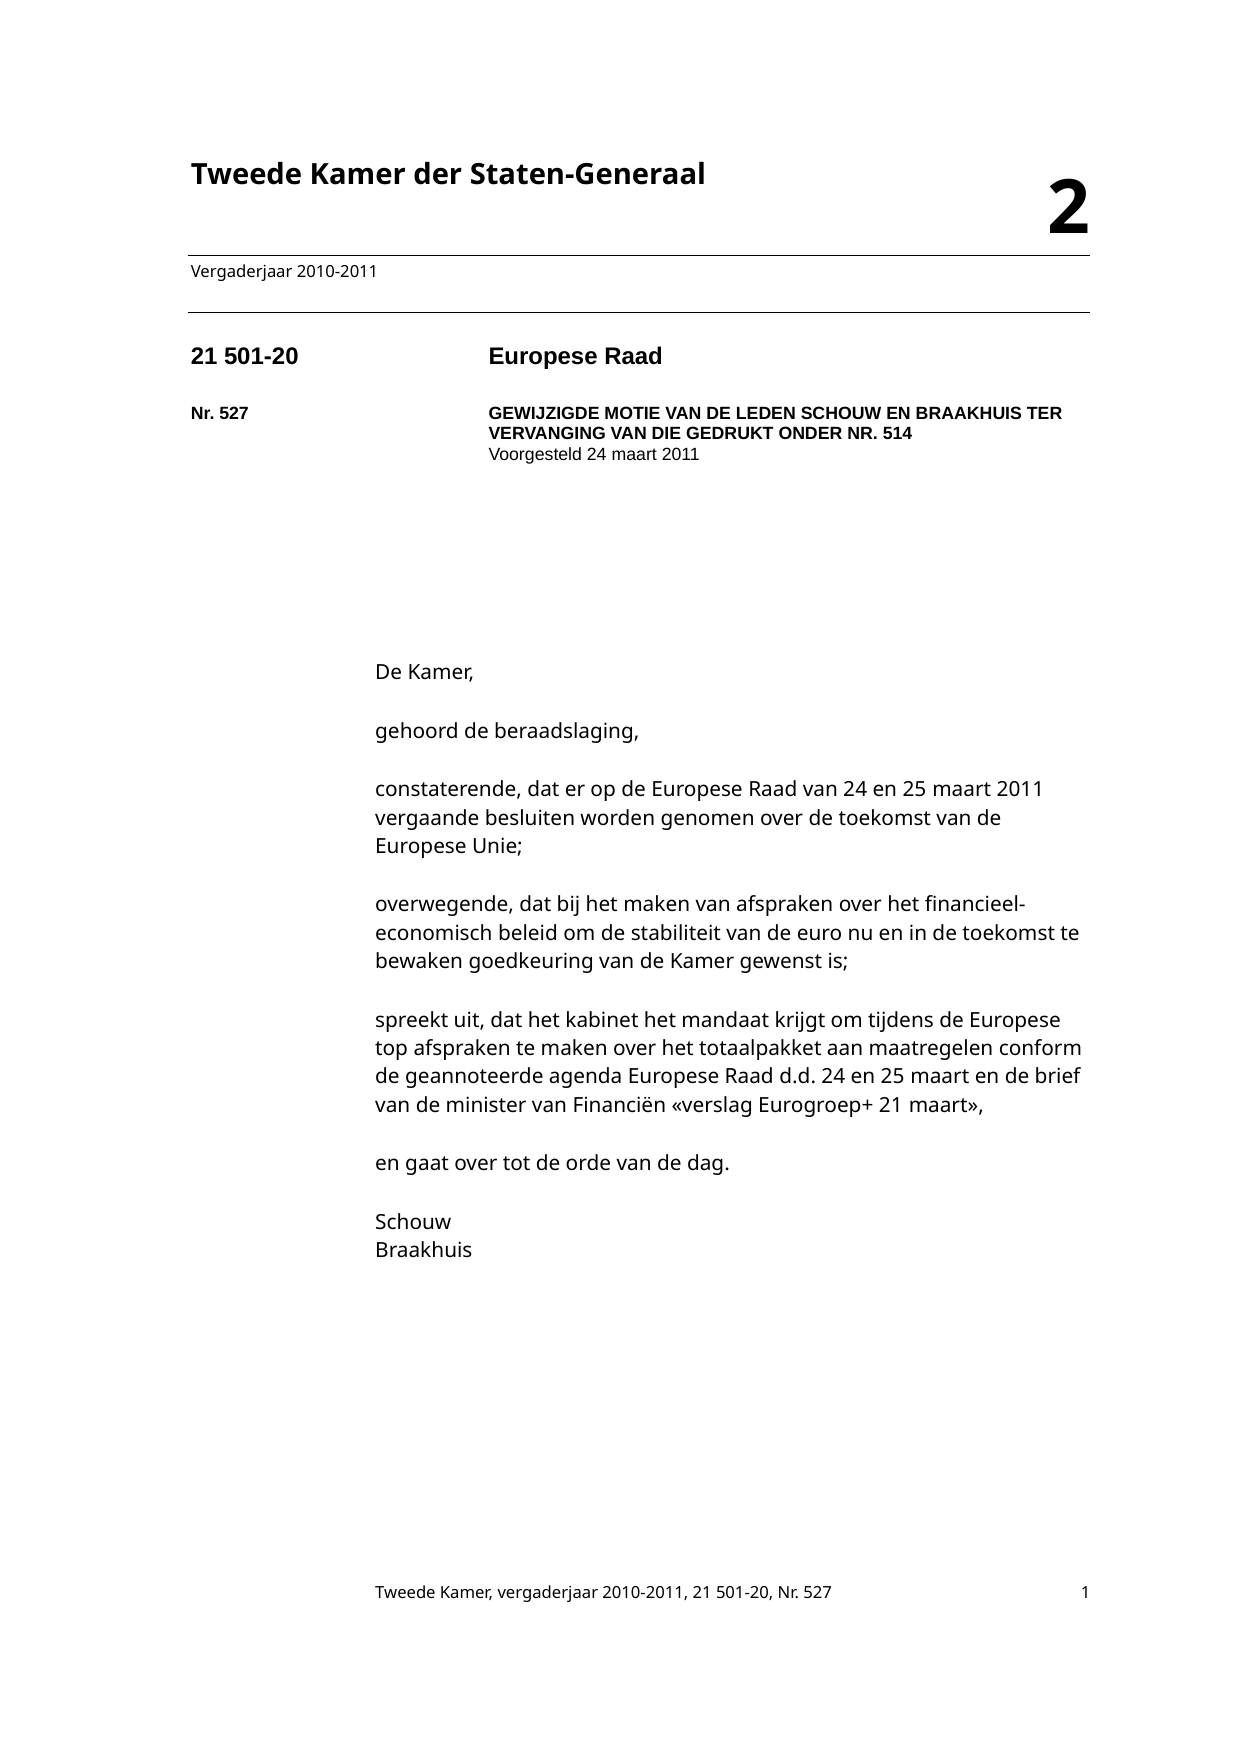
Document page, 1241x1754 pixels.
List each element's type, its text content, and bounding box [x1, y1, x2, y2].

table_header Tweede Kamer der Staten-Generaal [188, 150, 909, 255]
table_cell Nr. 527 [188, 399, 485, 539]
text De Kamer, [375, 657, 1090, 686]
table_cell Vergaderjaar 2010-2011 [188, 256, 485, 312]
text gehoord de beraadslaging, [375, 716, 1090, 744]
table_cell [485, 256, 1090, 312]
table_cell [485, 313, 1090, 339]
text constaterende, dat er op de Europese Raad van 24 en 25 maart 2011 vergaande besluiten worden genomen over de toekomst van de Europese Unie; [375, 774, 1090, 859]
table_header 2 [910, 150, 1090, 255]
text Braakhuis [375, 1235, 1090, 1264]
table_cell 21 501-20 [188, 339, 485, 399]
text spreekt uit, dat het kabinet het mandaat krijgt om tijdens de Europese top afspraken te maken over het totaalpakket aan maatregelen conform de geannoteerde agenda Europese Raad d.d. 24 en 25 maart en de brief van de minister van Financiën «verslag Eurogroep+ 21 maart», [375, 1005, 1090, 1118]
table_cell GEWIJZIGDE MOTIE VAN DE LEDEN SCHOUW EN BRAAKHUIS TER VERVANGING VAN DIE GEDRUKT ONDER NR. 514 Voorgesteld 24 maart 2011 [485, 399, 1090, 539]
table_cell [188, 313, 485, 339]
table_cell Europese Raad [485, 339, 1090, 399]
text overwegende, dat bij het maken van afspraken over het financieel-economisch beleid om de stabiliteit van de euro nu en in de toekomst te bewaken goedkeuring van de Kamer gewenst is; [375, 889, 1090, 975]
text en gaat over tot de orde van de dag. [375, 1148, 1090, 1177]
text Schouw [375, 1207, 1090, 1235]
